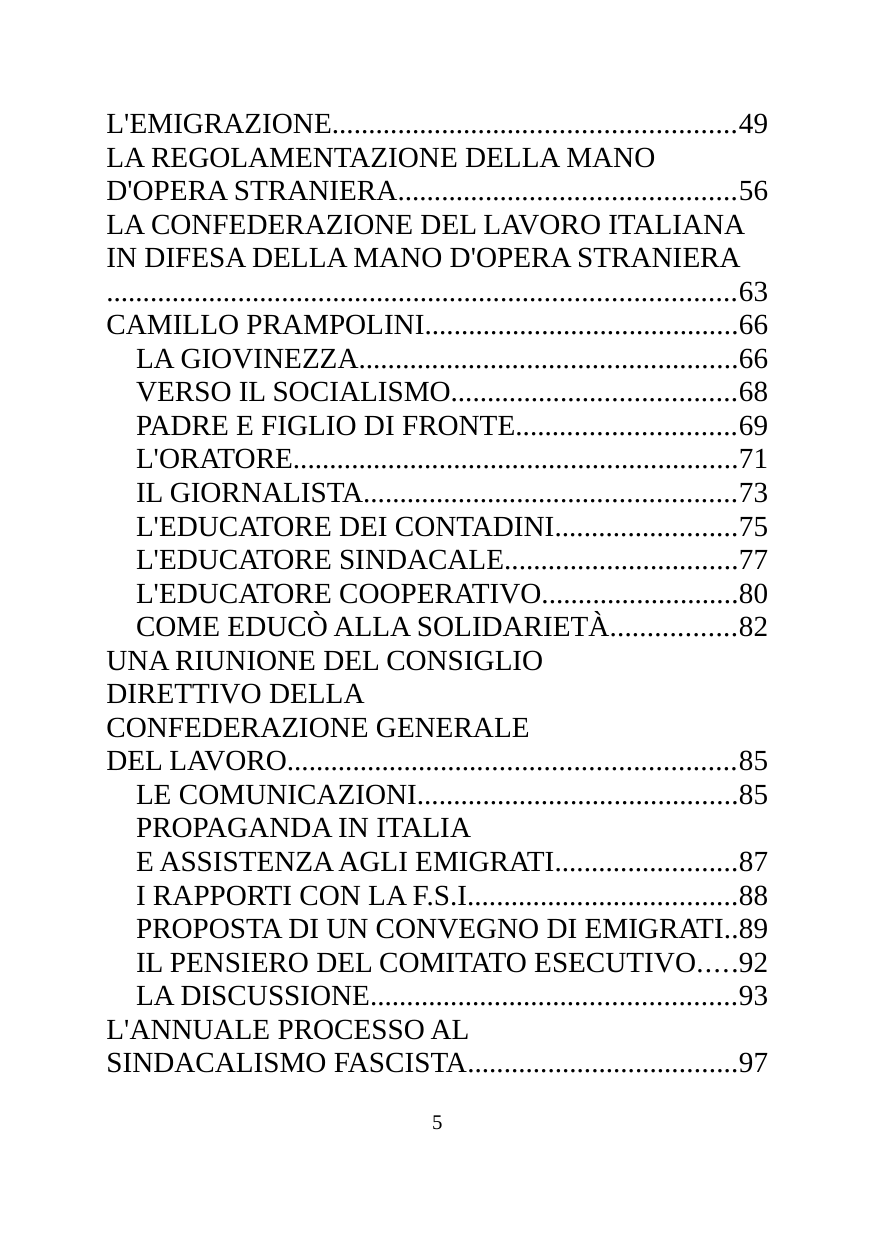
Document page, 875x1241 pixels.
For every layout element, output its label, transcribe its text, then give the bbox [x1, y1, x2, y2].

text IL GIORNALISTA 73 [136, 475, 768, 509]
text LA GIOVINEZZA 66 [136, 341, 768, 374]
text L'ANNUALE PROCESSO AL SINDACALISMO FASCISTA 97 [106, 1012, 768, 1079]
text PROPAGANDA IN ITALIA E ASSISTENZA AGLI EMIGRATI 87 [136, 811, 768, 878]
text LE COMUNICAZIONI 85 [136, 777, 768, 811]
text CAMILLO PRAMPOLINI 66 [106, 307, 768, 341]
text UNA RIUNIONE DEL CONSIGLIO DIRETTIVO DELLA CONFEDERAZIONE GENERALE DEL LAVORO 85 [106, 643, 768, 777]
text I RAPPORTI CON LA F.S.I. 88 [136, 878, 768, 911]
text LA DISCUSSIONE 93 [136, 978, 768, 1012]
text L'EDUCATORE DEI CONTADINI 75 [136, 509, 768, 542]
text PADRE E FIGLIO DI FRONTE 69 [136, 408, 768, 442]
text VERSO IL SOCIALISMO 68 [136, 374, 768, 408]
text COME EDUCÒ ALLA SOLIDARIETÀ 82 [136, 609, 768, 643]
text L'EDUCATORE COOPERATIVO 80 [136, 576, 768, 609]
text L'EDUCATORE SINDACALE 77 [136, 542, 768, 576]
text L'EMIGRAZIONE 49 [106, 106, 768, 140]
text PROPOSTA DI UN CONVEGNO DI EMIGRATI 89 [136, 911, 768, 945]
text LA REGOLAMENTAZIONE DELLA MANO D'OPERA STRANIERA 56 [106, 140, 768, 207]
text IL PENSIERO DEL COMITATO ESECUTIVO 92 [136, 945, 768, 978]
text L'ORATORE 71 [136, 442, 768, 475]
text LA CONFEDERAZIONE DEL LAVORO ITALIANA IN DIFESA DELLA MANO D'OPERA STRANIERA 63 [106, 207, 768, 307]
